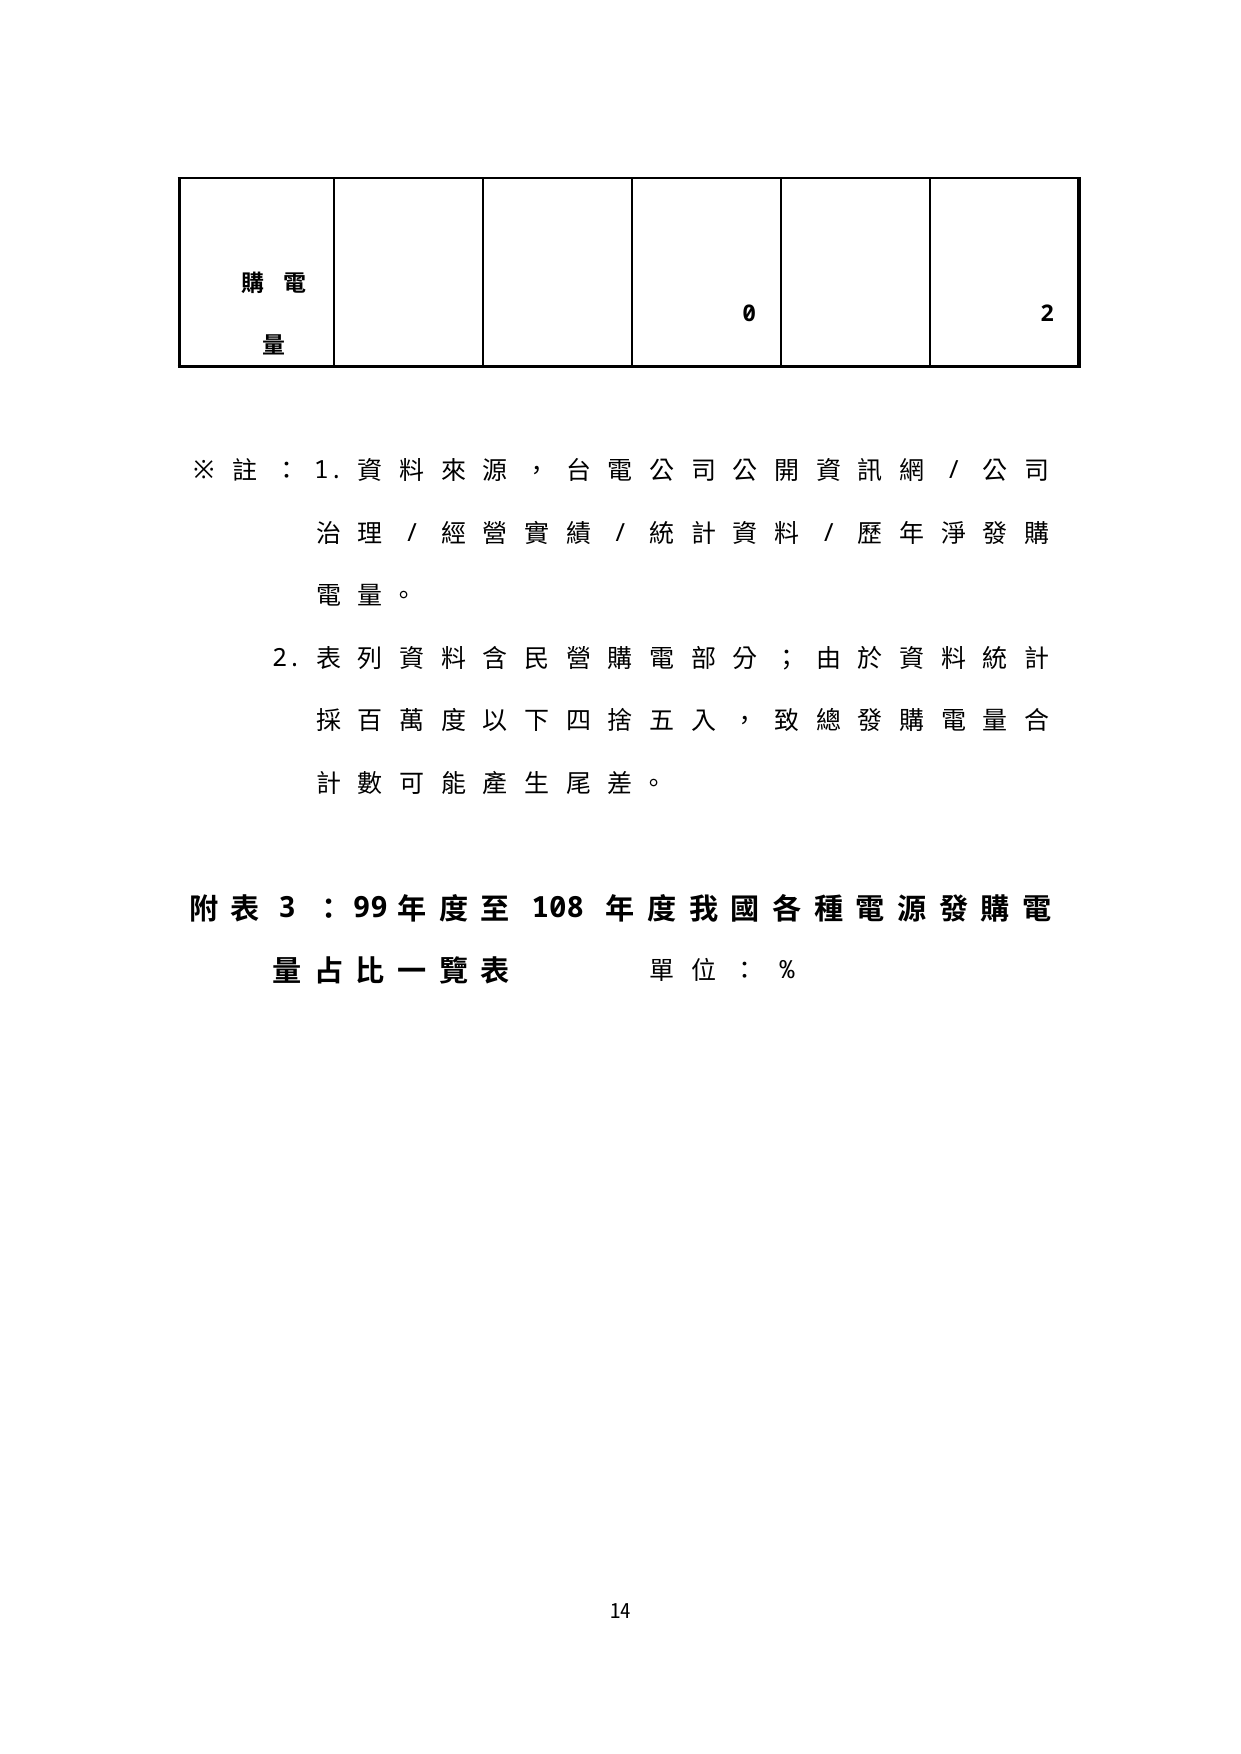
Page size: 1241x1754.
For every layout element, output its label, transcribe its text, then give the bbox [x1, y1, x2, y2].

table_cell [335, 179, 482, 365]
text 2.表列資料含民營購電部分；由於資料統計採百萬度以下四捨五入，致總發購電量合計數可能產生尾差。 [239, 615, 1058, 802]
table_cell 購電量 [181, 179, 333, 365]
text 附表3：99年度至108年度我國各種電源發購電量占比一覽表 單位：% [154, 865, 1074, 1052]
table_cell 2 [931, 179, 1077, 365]
table_cell [484, 179, 631, 365]
table_cell 0 [633, 179, 780, 365]
text ※註：1.資料來源，台電公司公開資訊網/公司治理/經營實績/統計資料/歷年淨發購電量。 [170, 427, 1058, 615]
table_cell [782, 179, 929, 365]
